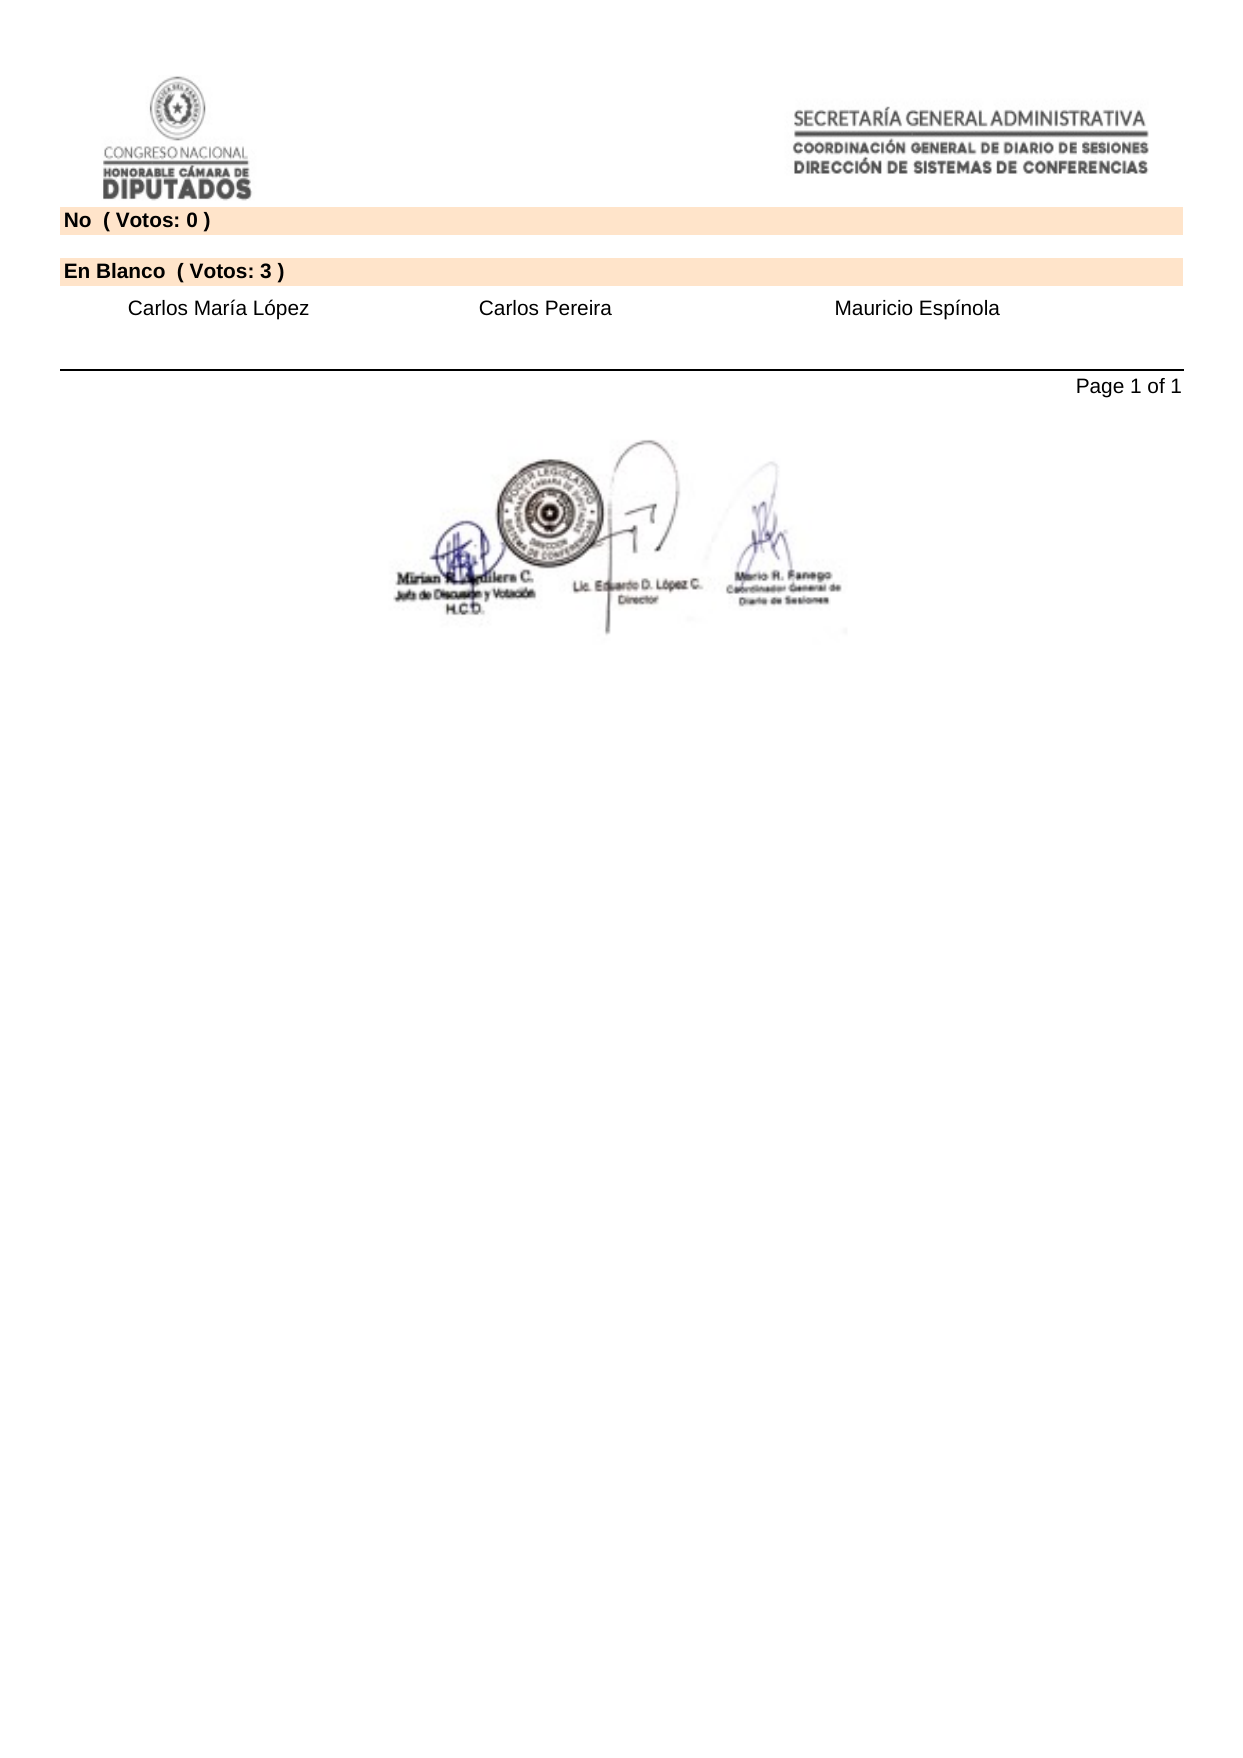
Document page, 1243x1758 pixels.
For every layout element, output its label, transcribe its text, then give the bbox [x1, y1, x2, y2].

table_cell [60, 373, 827, 407]
table_cell [1184, 235, 1189, 258]
table_cell [1184, 340, 1189, 369]
table_cell Mauricio Espínola [831, 295, 1168, 323]
table_cell [60, 235, 1183, 258]
table_cell Carlos María López [125, 295, 462, 323]
table_cell Carlos Pereira [476, 295, 815, 323]
table_cell [125, 323, 462, 340]
table_cell No ( Votos: 0 ) [60, 207, 1183, 235]
table_cell [1184, 258, 1189, 286]
table_cell [1168, 295, 1183, 369]
table_cell [60, 286, 1183, 295]
table_cell Page 1 of 1 [827, 373, 1183, 407]
table_cell [831, 323, 1168, 340]
table_cell [1184, 373, 1189, 407]
table_cell [476, 323, 815, 340]
table_cell [60, 295, 124, 369]
table_cell [462, 295, 476, 369]
table_cell [125, 340, 462, 369]
table_cell [1184, 295, 1189, 323]
table_cell [1184, 286, 1189, 295]
table_cell [815, 295, 831, 369]
table_cell [476, 340, 815, 369]
table_cell En Blanco ( Votos: 3 ) [60, 258, 1183, 286]
table_cell [1184, 323, 1189, 340]
table_cell [1184, 207, 1189, 235]
table_cell [831, 340, 1168, 369]
